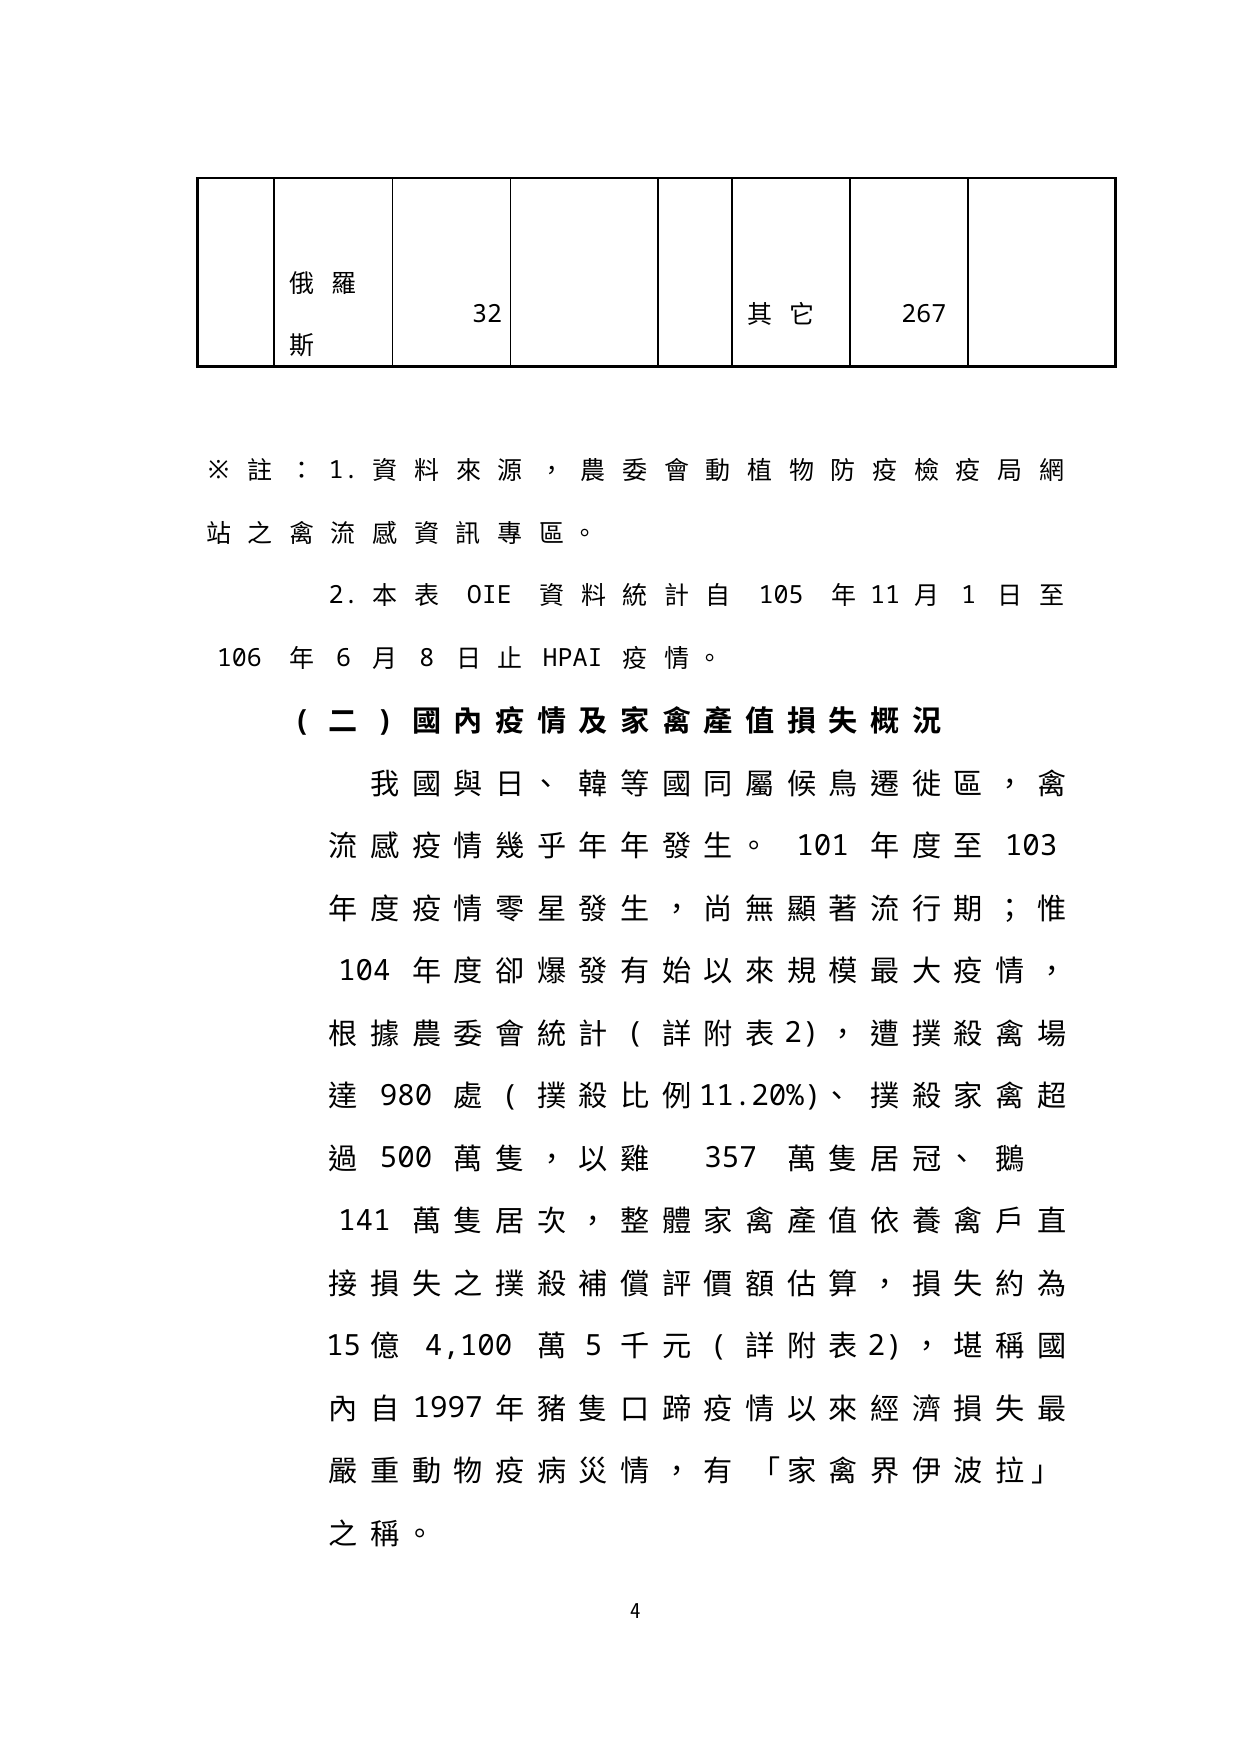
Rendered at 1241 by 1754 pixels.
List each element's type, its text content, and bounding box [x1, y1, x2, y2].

table_cell 其它 [733, 179, 849, 365]
table_cell [199, 179, 273, 365]
text (二)國內疫情及家禽產值損失概況 [256, 677, 1072, 740]
table_cell [969, 179, 1114, 365]
text 我國與日、韓等國同屬候鳥遷徙區，禽流感疫情幾乎年年發生。101年度至103年度疫情零星發生，尚無顯著流行期；惟104年度卻爆發有始以來規模最大疫情，根據農委會統計(詳附表2)，遭撲殺禽場達980處(撲殺比例11.20%)、撲殺家禽超過500萬隻，以雞 357 萬隻居冠、鵝141萬隻居次，整體家禽產值依養禽戶直接損失之撲殺補償評價額估算，損失約為15億4,100萬5千元(詳附表2)，堪稱國內自1997年豬隻口蹄疫情以來經濟損失最嚴重動物疫病災情，有「家禽界伊波拉」之稱。 [286, 740, 1072, 1552]
table_cell 俄羅斯 [275, 179, 392, 365]
table_cell [511, 179, 657, 365]
text ※註：1.資料來源，農委會動植物防疫檢疫局網站之禽流感資訊專區。 [197, 427, 1072, 552]
text 2.本表OIE資料統計自105年11月1日至106年6月8日止HPAI疫情。 [197, 552, 1072, 677]
table_cell [659, 179, 731, 365]
table_cell 267 [851, 179, 967, 365]
table_cell 32 [393, 179, 510, 365]
